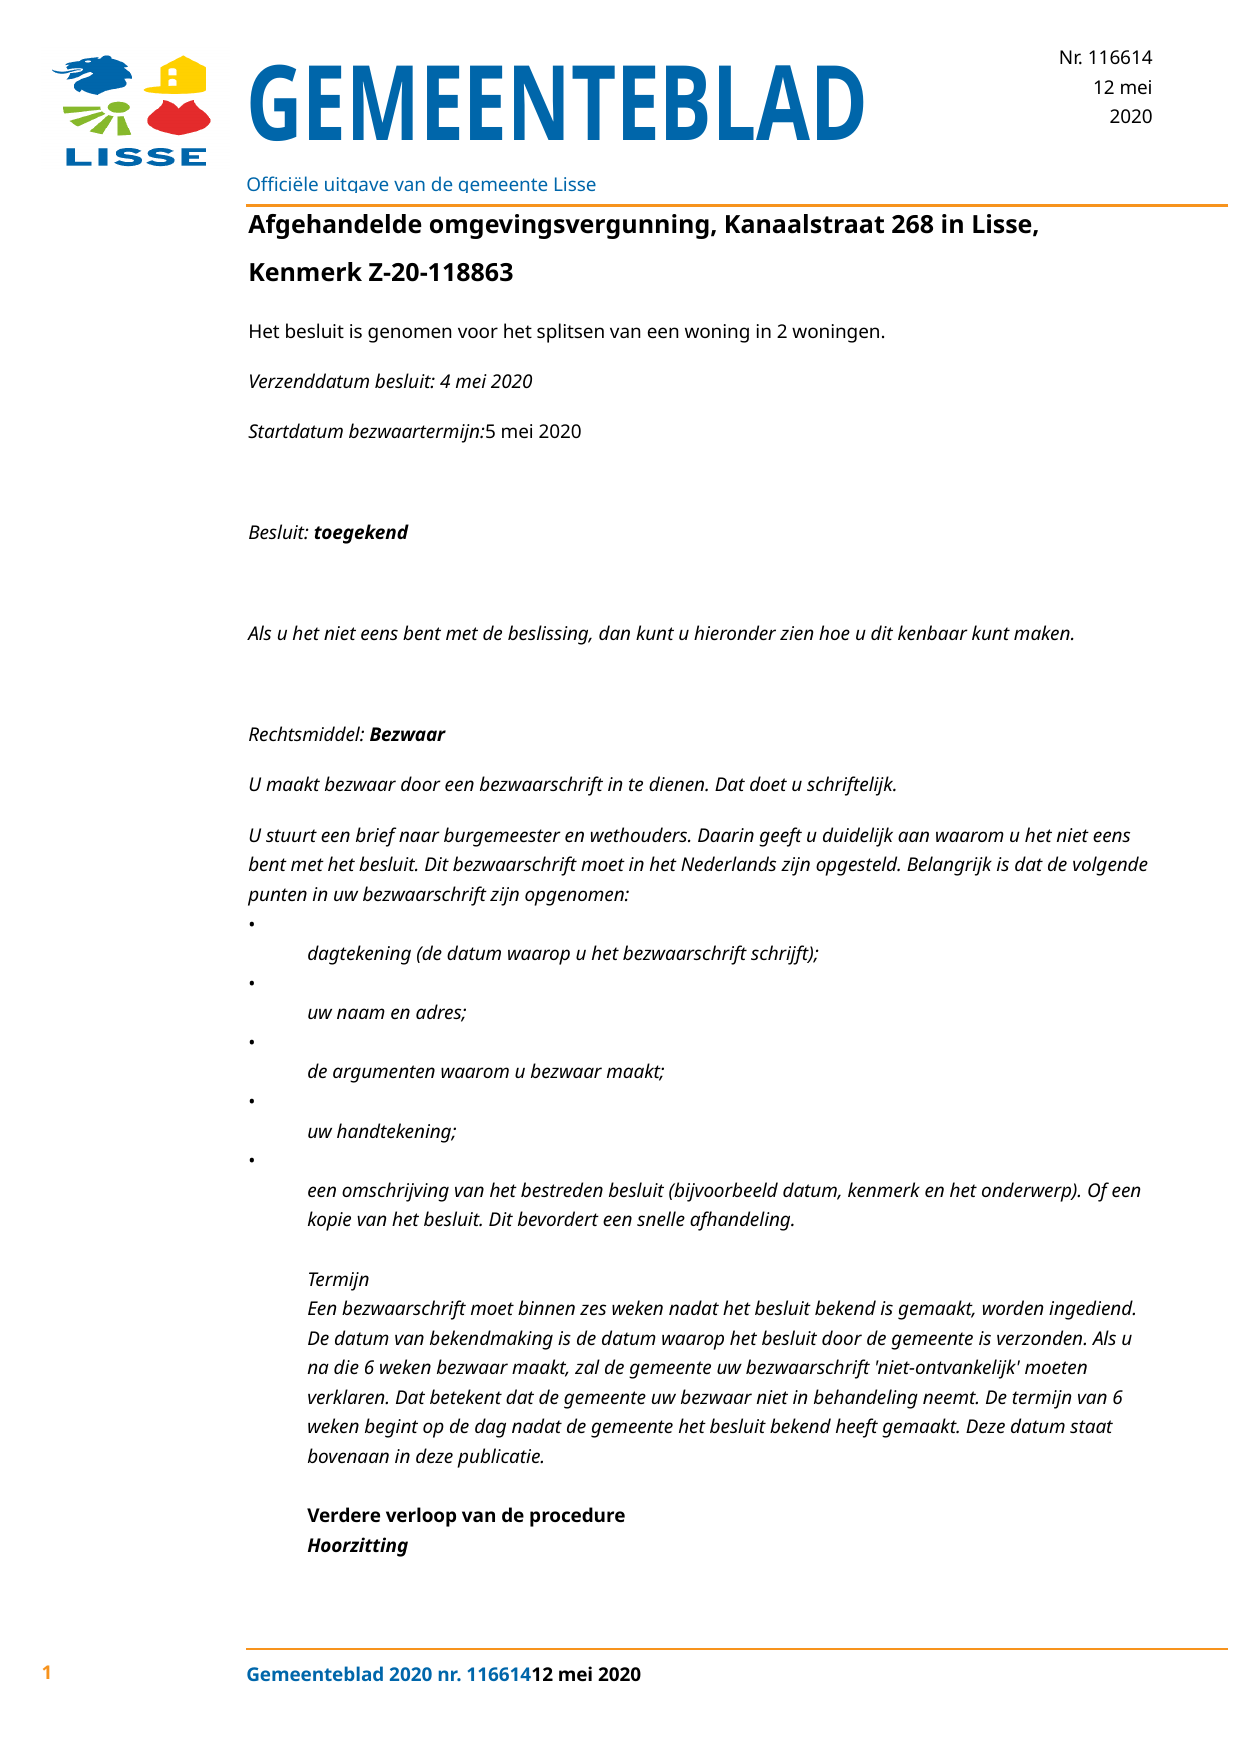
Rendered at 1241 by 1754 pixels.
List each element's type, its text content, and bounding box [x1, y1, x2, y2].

text Als u het niet eens bent met de beslissing, dan kunt u hieronder zien hoe u dit kenbaar kunt maken. [248, 620, 1152, 646]
list Verdere verloop van de procedure [248, 1502, 1152, 1528]
text Rechtsmiddel: Bezwaar [248, 721, 1152, 747]
text Het besluit is genomen voor het splitsen van een woning in 2 woningen. [248, 318, 1152, 344]
list uw handtekening; [248, 1118, 1152, 1144]
text Verzenddatum besluit: 4 mei 2020 [248, 368, 1152, 394]
picture [41, 47, 231, 172]
list de argumenten waarom u bezwaar maakt; [248, 1059, 1152, 1084]
text U stuurt een brief naar burgemeester en wethouders. Daarin geeft u duidelijk aan waarom u het niet eens bent met het besluit. Dit bezwaarschrift moet in het Nederlands zijn opgesteld. Belangrijk is dat de volgende punten in uw bezwaarschrift zijn opgenomen: [248, 822, 1152, 907]
list uw naam en adres; [248, 999, 1152, 1025]
list Een bezwaarschrift moet binnen zes weken nadat het besluit bekend is gemaakt, worden ingediend. De datum van bekendmaking is de datum waarop het besluit door de gemeente is verzonden. Als u na die 6 weken bezwaar maakt, zal de gemeente uw bezwaarschrift 'niet-ontvankelijk' moeten verklaren. Dat betekent dat de gemeente uw bezwaar niet in behandeling neemt. De termijn van 6 weken begint op de dag nadat de gemeente het besluit bekend heeft gemaakt. Deze datum staat bovenaan in deze publicatie. [248, 1295, 1152, 1469]
list dagtekening (de datum waarop u het bezwaarschrift schrijft); [248, 940, 1152, 966]
text Startdatum bezwaartermijn:5 mei 2020 [248, 419, 1152, 444]
list Hoorzitting [248, 1532, 1152, 1558]
text Besluit: toegekend [248, 519, 1152, 545]
list een omschrijving van het bestreden besluit (bijvoorbeeld datum, kenmerk en het onderwerp). Of een kopie van het besluit. Dit bevordert een snelle afhandeling. [248, 1177, 1152, 1232]
list Termijn [248, 1266, 1152, 1292]
text Afgehandelde omgevingsvergunning, Kanaalstraat 268 in Lisse, Kenmerk Z-20-118863 [248, 207, 1152, 288]
text U maakt bezwaar door een bezwaarschrift in te dienen. Dat doet u schriftelijk. [248, 772, 1152, 797]
